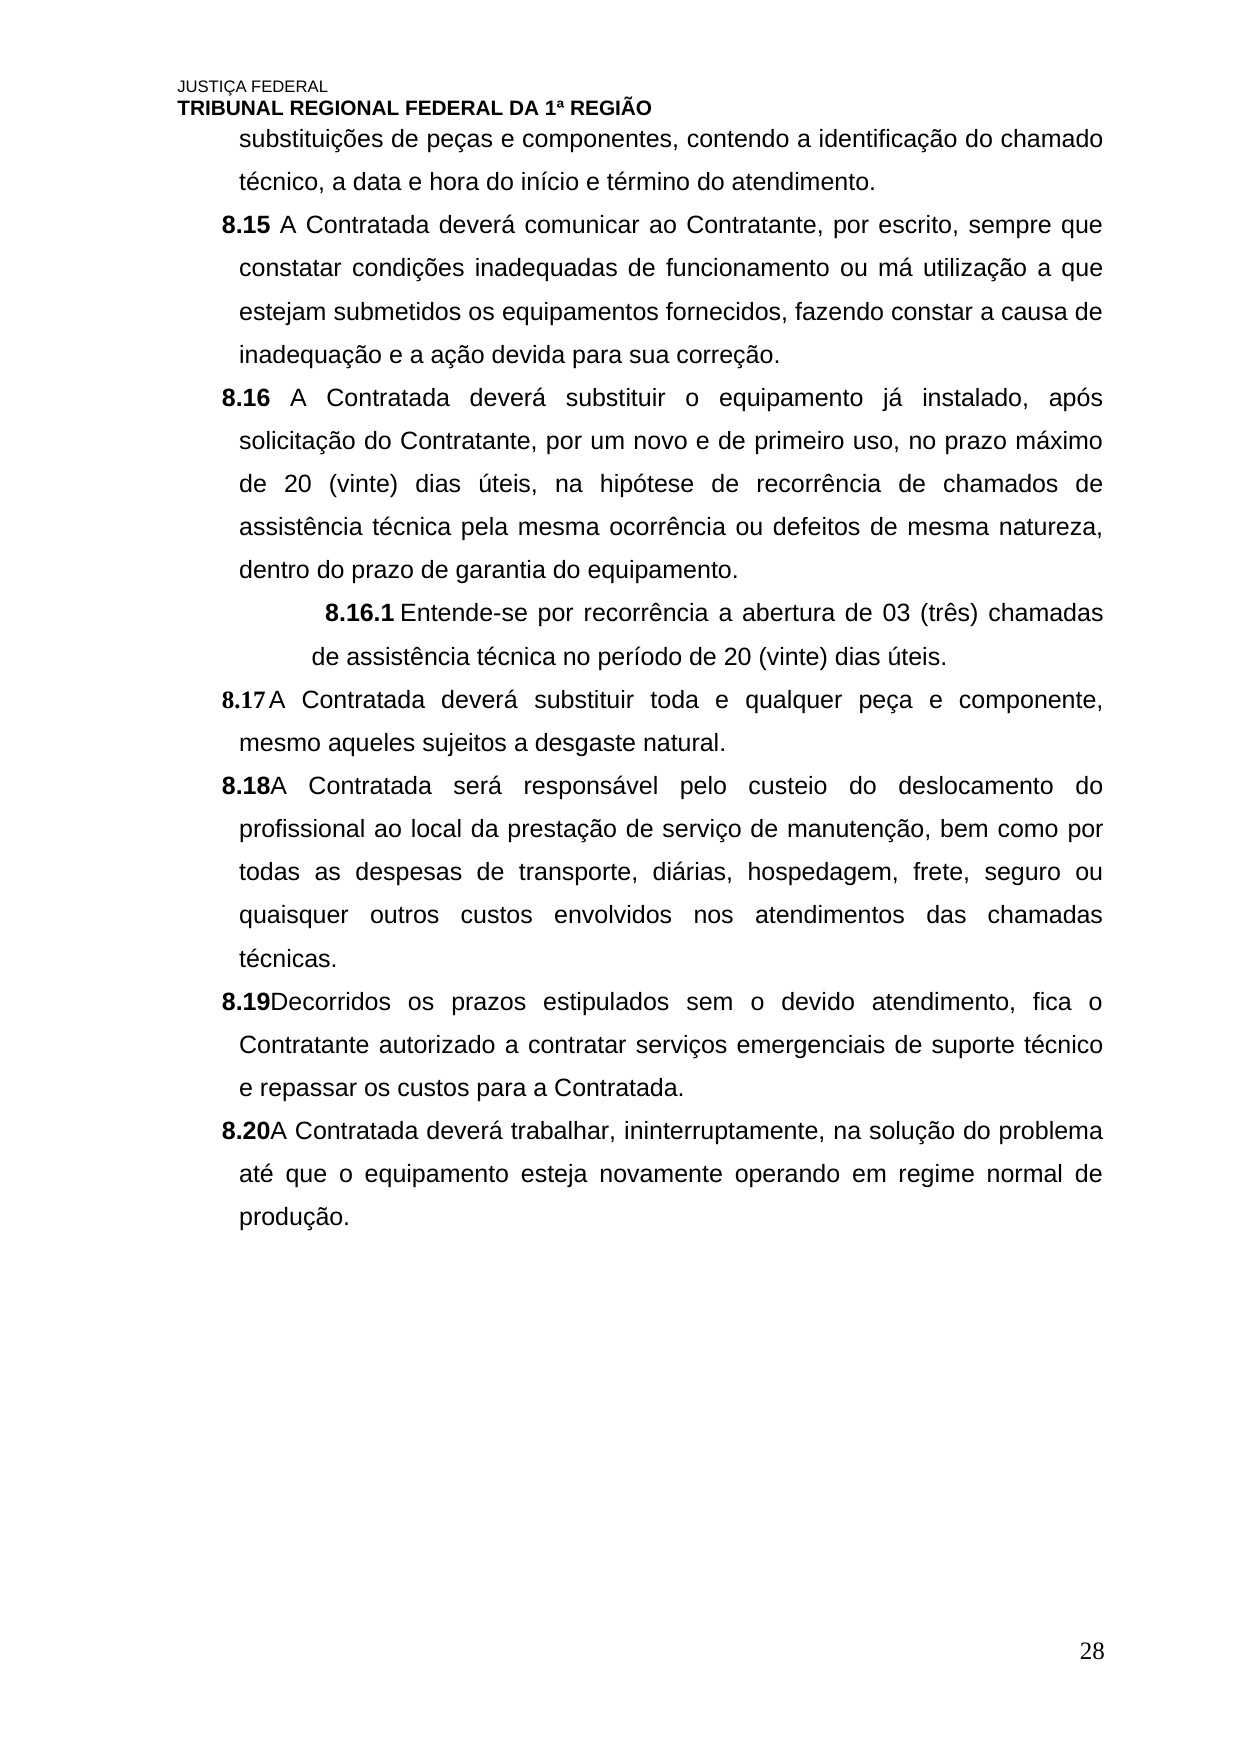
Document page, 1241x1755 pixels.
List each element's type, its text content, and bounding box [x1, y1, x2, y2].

list A Contratada deverá substituir o equipamento já instalado, após solicitação do Contratante, por um novo e de primeiro uso, no prazo máximo de 20 (vinte) dias úteis, na hipótese de recorrência de chamados de assistência técnica pela mesma ocorrência ou defeitos de mesma natureza, dentro do prazo de garantia do equipamento. [192, 383, 1104, 584]
list Entende-se por recorrência a abertura de 03 (três) chamadas de assistência técnica no período de 20 (vinte) dias úteis. [985, 598, 1104, 670]
list A Contratada deverá substituir toda e qualquer peça e componente, mesmo aqueles sujeitos a desgaste natural. [192, 685, 308, 757]
list A Contratada será responsável pelo custeio do deslocamento do profissional ao local da prestação de serviço de manutenção, bem como por todas as despesas de transporte, diárias, hospedagem, frete, seguro ou quaisquer outros custos envolvidos nos atendimentos das chamadas técnicas. [985, 771, 1104, 972]
list A Contratada será responsável pelo custeio do deslocamento do profissional ao local da prestação de serviço de manutenção, bem como por todas as despesas de transporte, diárias, hospedagem, frete, seguro ou quaisquer outros custos envolvidos nos atendimentos das chamadas técnicas. [192, 771, 308, 972]
list Entende-se por recorrência a abertura de 03 (três) chamadas de assistência técnica no período de 20 (vinte) dias úteis. [236, 598, 308, 670]
list Decorridos os prazos estipulados sem o devido atendimento, fica o Contratante autorizado a contratar serviços emergenciais de suporte técnico e repassar os custos para a Contratada. [985, 987, 1104, 1102]
list A Contratada deverá trabalhar, ininterruptamente, na solução do problema até que o equipamento esteja novamente operando em regime normal de produção. [985, 1116, 1104, 1231]
list Decorridos os prazos estipulados sem o devido atendimento, fica o Contratante autorizado a contratar serviços emergenciais de suporte técnico e repassar os custos para a Contratada. [192, 987, 308, 1102]
list substituições de peças e componentes, contendo a identificação do chamado técnico, a data e hora do início e término do atendimento. [192, 124, 1104, 196]
list A Contratada deverá substituir toda e qualquer peça e componente, mesmo aqueles sujeitos a desgaste natural. [985, 685, 1104, 757]
list A Contratada deverá trabalhar, ininterruptamente, na solução do problema até que o equipamento esteja novamente operando em regime normal de produção. [192, 1116, 308, 1231]
list A Contratada deverá comunicar ao Contratante, por escrito, sempre que constatar condições inadequadas de funcionamento ou má utilização a que estejam submetidos os equipamentos fornecidos, fazendo constar a causa de inadequação e a ação devida para sua correção. [192, 210, 1104, 368]
